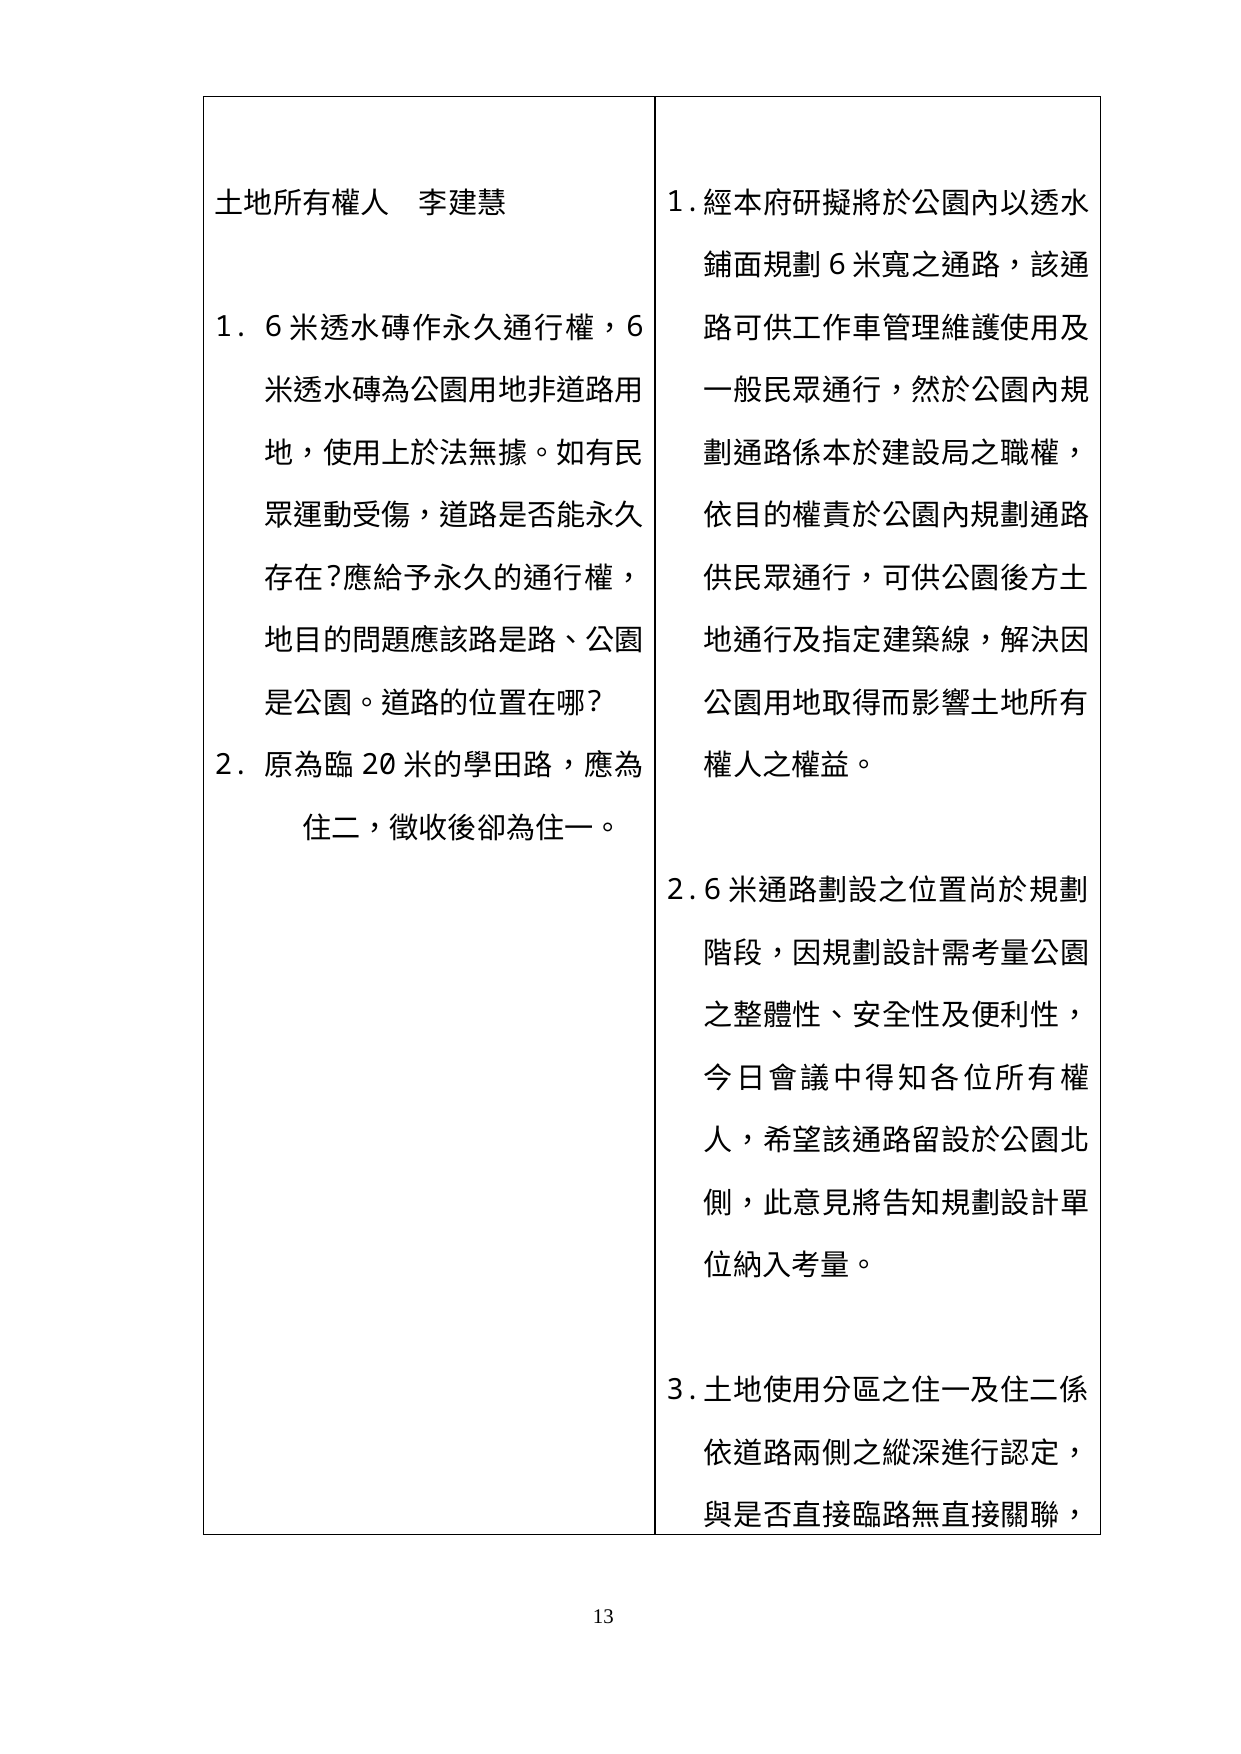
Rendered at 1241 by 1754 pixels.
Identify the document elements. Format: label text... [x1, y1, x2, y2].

table_cell 經本府研擬將於公園內以透水鋪面規劃6米寬之通路，該通路可供工作車管理維護使用及一般民眾通行，然於公園內規劃通路係本於建設局之職權，依目的權責於公園內規劃通路供民眾通行，可供公園後方土地通行及指定建築線，解決因公園用地取得而影響土地所有權人之權益。 6米通路劃設之位置尚於規劃階段，因規劃設計需考量公園之整體性、安全性及便利性，今日會議中得知各位所有權人，希望該通路留設於公園北側，此意見將告知規劃設計單位納入考量。 土地使用分區之住一及住二係依道路兩側之縱深進行認定，與是否直接臨路無直接關聯， [656, 97, 1100, 1534]
table_cell 土地所有權人 李建慧 6米透水磚作永久通行權，6米透水磚為公園用地非道路用地，使用上於法無據。如有民眾運動受傷，道路是否能永久存在?應給予永久的通行權，地目的問題應該路是路、公園是公園。道路的位置在哪? 原為臨20米的學田路，應為住二，徵收後卻為住一。 [204, 97, 654, 1534]
